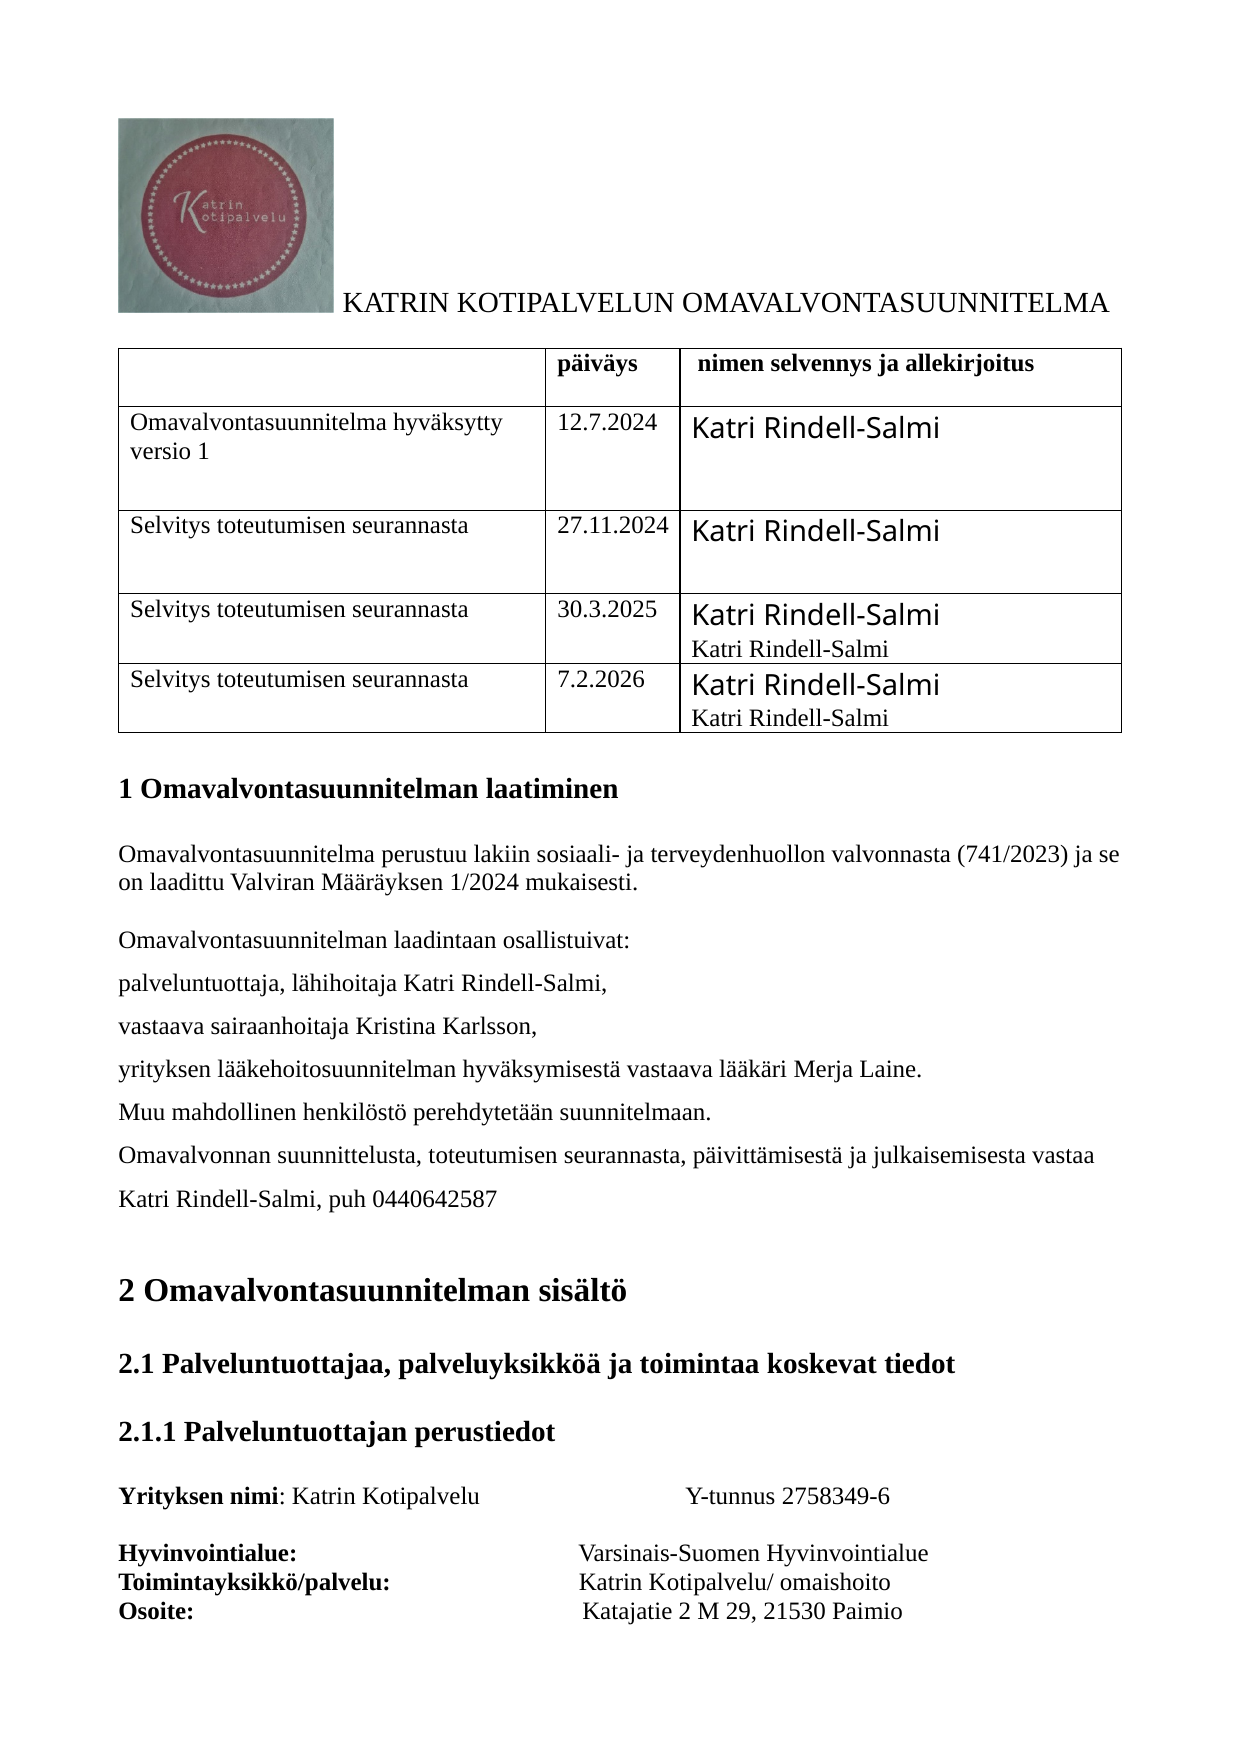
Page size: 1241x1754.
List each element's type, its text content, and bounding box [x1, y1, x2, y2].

text yrityksen lääkehoitosuunnitelman hyväksymisestä vastaava lääkäri Merja Laine. [118, 1054, 1122, 1083]
table_cell 12.7.2024 [546, 407, 679, 509]
table_cell Selvitys toteutumisen seurannasta [119, 511, 545, 593]
text Muu mahdollinen henkilöstö perehdytetään suunnitelmaan. [118, 1097, 1122, 1126]
picture [118, 118, 334, 313]
table_cell 7.2.2026 [546, 664, 679, 732]
text 2.1.1 Palveluntuottajan perustiedot [118, 1414, 1122, 1447]
table_cell Katri Rindell-Salmi Katri Rindell-Salmi [681, 664, 1121, 732]
table_cell Selvitys toteutumisen seurannasta [119, 664, 545, 732]
table_header päiväys [546, 349, 679, 406]
table_cell Selvitys toteutumisen seurannasta [119, 594, 545, 663]
text Toimintayksikkö/palvelu: Katrin Kotipalvelu/ omaishoito [118, 1567, 1122, 1596]
table_cell 27.11.2024 [546, 511, 679, 593]
text Omavalvontasuunnitelma perustuu lakiin sosiaali- ja terveydenhuollon valvonnasta (741/2023) ja se on laadittu Valviran Määräyksen 1/2024 mukaisesti. [118, 839, 1122, 896]
table_cell Katri Rindell-Salmi [681, 511, 1121, 593]
table_header nimen selvennys ja allekirjoitus [681, 349, 1121, 406]
table_cell Katri Rindell-Salmi [681, 407, 1121, 509]
text palveluntuottaja, lähihoitaja Katri Rindell-Salmi, [118, 968, 1122, 997]
text KATRIN KOTIPALVELUN OMAVALVONTASUUNNITELMA [118, 118, 1122, 319]
text vastaava sairaanhoitaja Kristina Karlsson, [118, 1011, 1122, 1040]
table_cell Omavalvontasuunnitelma hyväksytty versio 1 [119, 407, 545, 509]
text Osoite: Katajatie 2 M 29, 21530 Paimio [118, 1596, 1122, 1624]
text 2 Omavalvontasuunnitelman sisältö [118, 1270, 1122, 1308]
table_header [119, 349, 545, 406]
table_cell Katri Rindell-Salmi Katri Rindell-Salmi [681, 594, 1121, 663]
text Omavalvonnan suunnittelusta, toteutumisen seurannasta, päivittämisestä ja julkaisemisesta vastaa [118, 1141, 1122, 1169]
text Yrityksen nimi: Katrin Kotipalvelu Y-tunnus 2758349-6 [118, 1481, 1122, 1509]
text Hyvinvointialue: Varsinais-Suomen Hyvinvointialue [118, 1538, 1122, 1567]
text Omavalvontasuunnitelman laadintaan osallistuivat: [118, 925, 1122, 954]
text 2.1 Palveluntuottajaa, palveluyksikköä ja toimintaa koskevat tiedot [118, 1347, 1122, 1380]
table_cell 30.3.2025 [546, 594, 679, 663]
text Katri Rindell-Salmi, puh 0440642587 [118, 1184, 1122, 1212]
text 1 Omavalvontasuunnitelman laatiminen [118, 772, 1122, 805]
